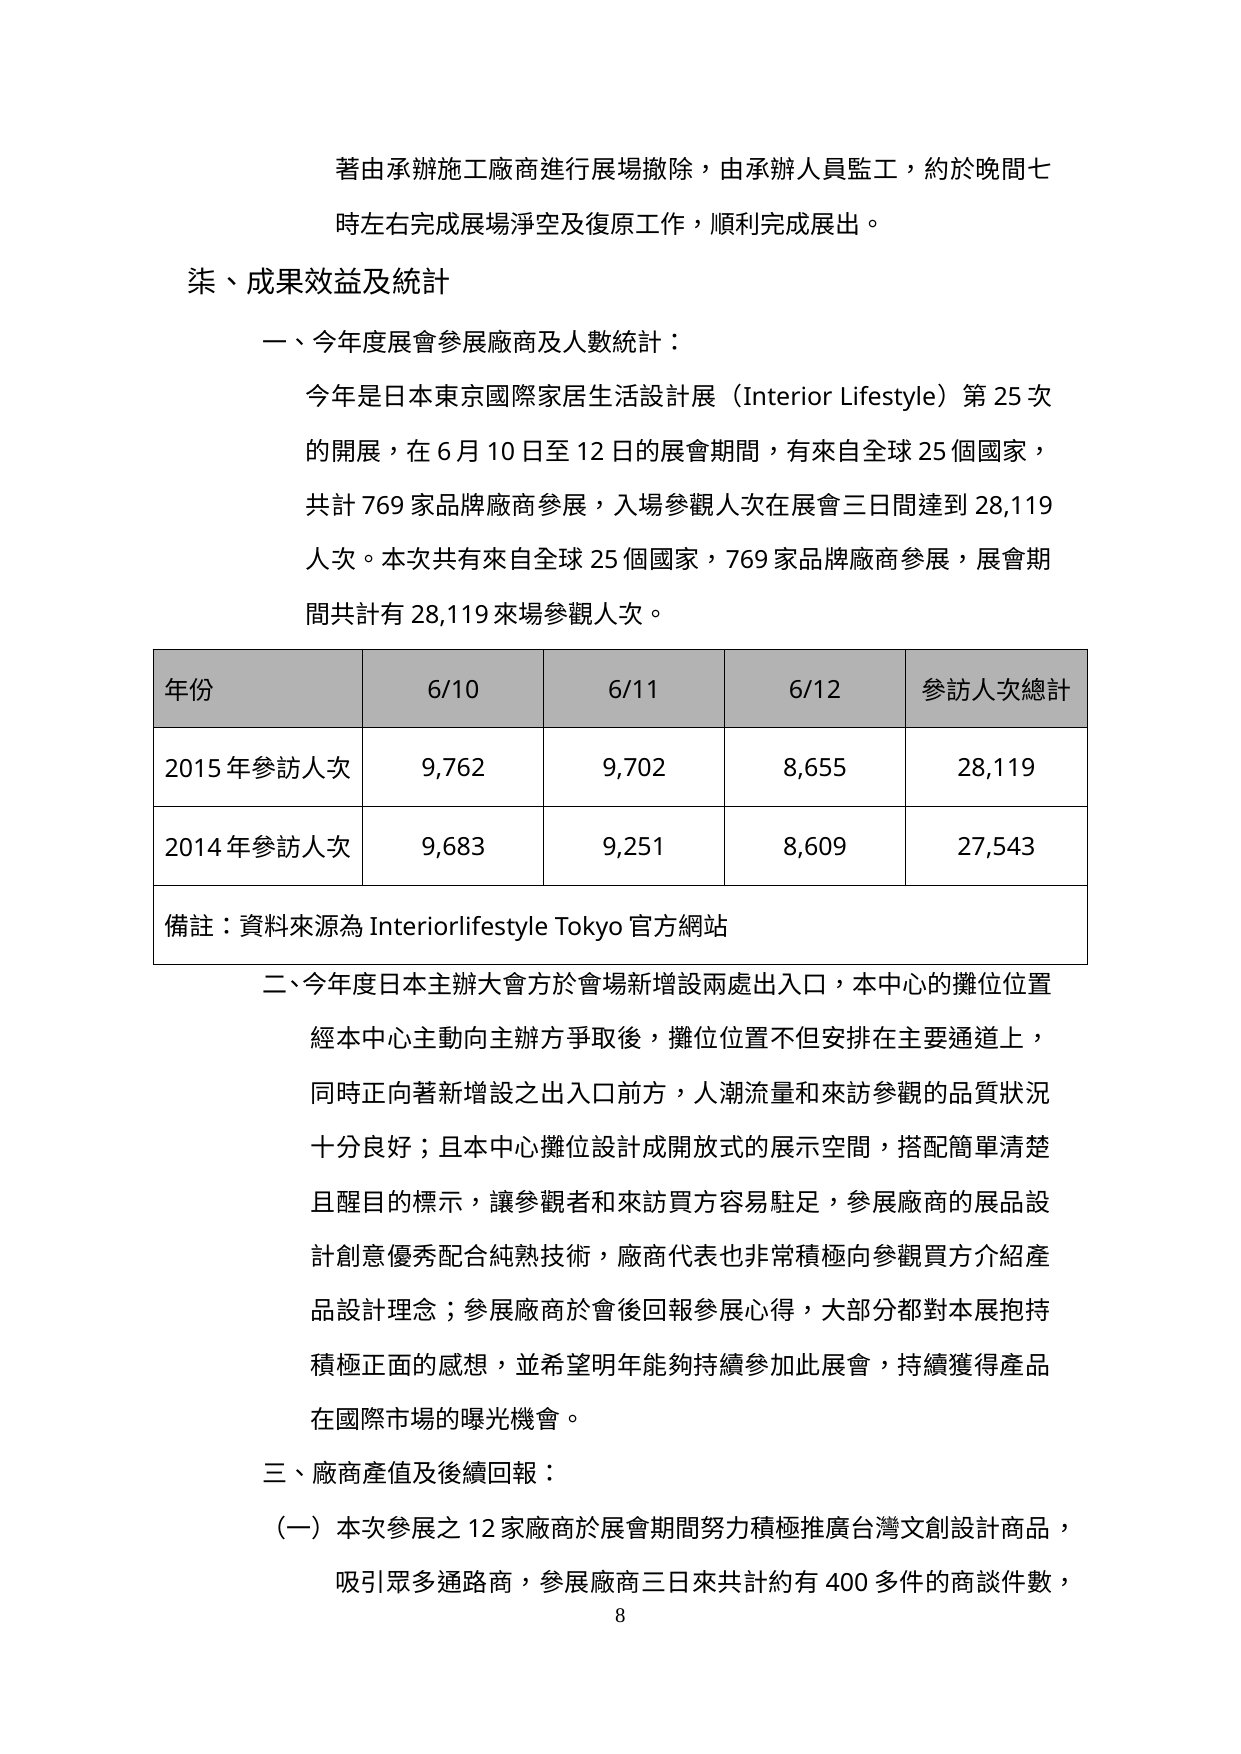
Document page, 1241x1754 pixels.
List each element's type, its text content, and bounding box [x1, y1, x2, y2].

text （一）本次參展之12家廠商於展會期間努力積極推廣台灣文創設計商品，吸引眾多通路商，參展廠商三日來共計約有400多件的商談件數，接單部份，包含現場下訂、展會結束後的後續聯繫、樣本及改良打樣之寄送、確認樣本後下訂、跨國設計合作提案等，會後初步預估產值達新臺幣一千萬元以上。 [261, 1508, 1053, 1599]
table_header 年份 [154, 650, 362, 727]
text 二、今年度日本主辦大會方於會場新增設兩處出入口，本中心的攤位位置經本中心主動向主辦方爭取後，攤位位置不但安排在主要通道上，同時正向著新增設之出入口前方，人潮流量和來訪參觀的品質狀況十分良好；且本中心攤位設計成開放式的展示空間，搭配簡單清楚且醒目的標示，讓參觀者和來訪買方容易駐足，參展廠商的展品設計創意優秀配合純熟技術，廠商代表也非常積極向參觀買方介紹產品設計理念；參展廠商於會後回報參展心得，大部分都對本展抱持積極正面的感想，並希望明年能夠持續參加此展會，持續獲得產品在國際市場的曝光機會。 [262, 965, 1053, 1436]
text 柒、成果效益及統計 [188, 259, 1053, 301]
table_header 參訪人次總計 [906, 650, 1087, 727]
table_cell 8,609 [725, 807, 905, 885]
text 今年是日本東京國際家居生活設計展（Interior Lifestyle）第25次的開展，在6月10日至12日的展會期間，有來自全球25個國家，共計769家品牌廠商參展，入場參觀人次在展會三日間達到28,119人次。本次共有來自全球25個國家，769家品牌廠商參展，展會期間共計有28,119來場參觀人次。 [306, 377, 1053, 630]
table_cell 28,119 [906, 728, 1087, 806]
table_header 6/10 [363, 650, 543, 727]
table_cell 2014年參訪人次 [154, 807, 362, 885]
text 展覽至6月12日下午四時三十分圓滿落幕，由本中心人員監督參展廠商進行卸展工作及施工單位攤位撤場作業，首先由各參展廠商進行現場展品的清點和包裝，承辦人員確認展品無受損或出險，由參展廠商進行展品打包，完成後參展廠商即攜帶展品離開；接著由承辦施工廠商進行展場撤除，由承辦人員監工，約於晚間七時左右完成展場淨空及復原工作，順利完成展出。 [335, 150, 1053, 241]
text 一、今年度展會參展廠商及人數統計： [262, 322, 1053, 358]
table_cell 9,702 [544, 728, 724, 806]
table_header 6/12 [725, 650, 905, 727]
table_cell 9,251 [544, 807, 724, 885]
table_cell 備註：資料來源為Interiorlifestyle Tokyo官方網站 [154, 886, 1087, 963]
table_cell 8,655 [725, 728, 905, 806]
table_cell 9,762 [363, 728, 543, 806]
table_cell 27,543 [906, 807, 1087, 885]
table_cell 2015年參訪人次 [154, 728, 362, 806]
table_cell 9,683 [363, 807, 543, 885]
table_header 6/11 [544, 650, 724, 727]
text 三、廠商產值及後續回報： [262, 1454, 1053, 1490]
